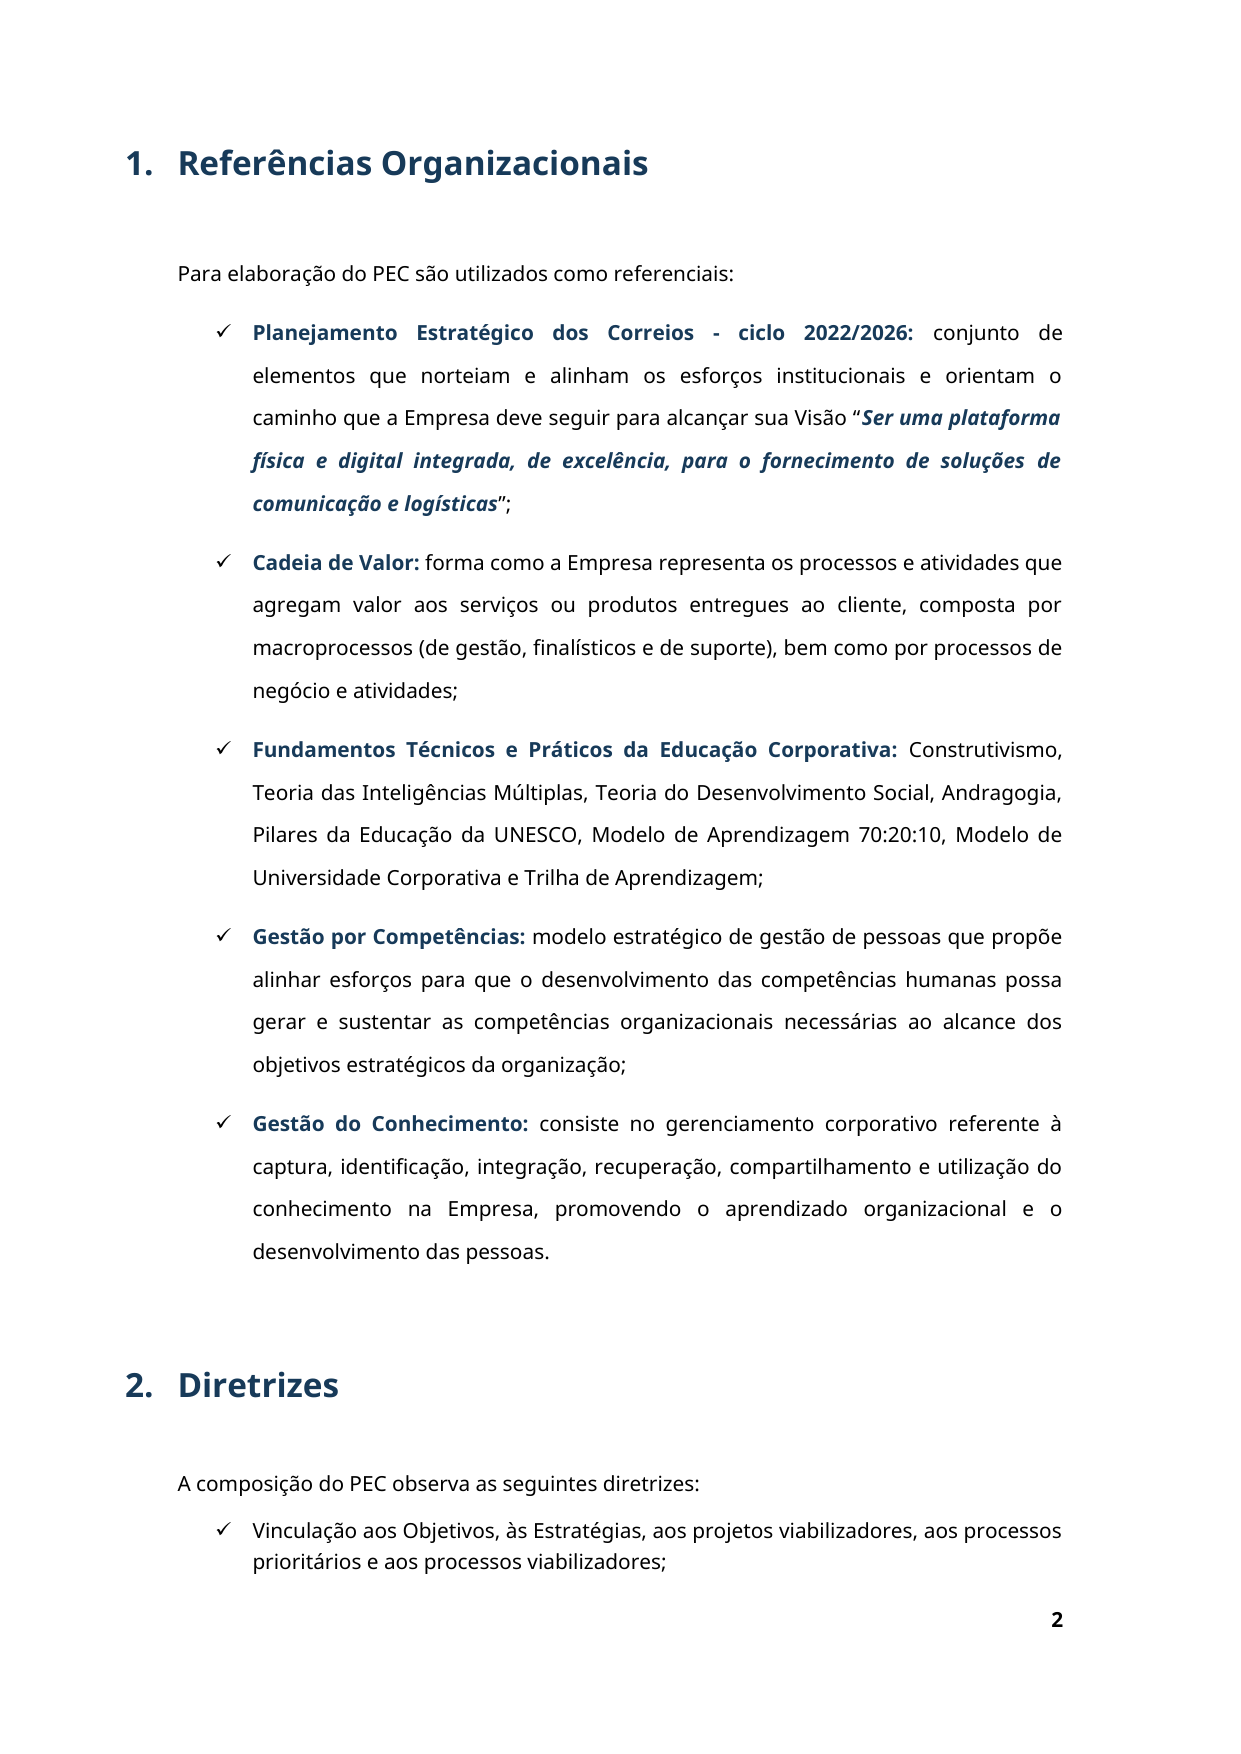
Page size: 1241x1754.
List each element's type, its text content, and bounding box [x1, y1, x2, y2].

list Diretrizes [125, 1362, 1063, 1407]
text A composição do PEC observa as seguintes diretrizes: [177, 1469, 1063, 1498]
text Para elaboração do PEC são utilizados como referenciais: [177, 259, 1063, 287]
list Planejamento Estratégico dos Correios - ciclo 2022/2026: conjunto de elementos que norteiam e alinham os esforços institucionais e orientam o caminho que a Empresa deve seguir para alcançar sua Visão “Ser uma plataforma física e digital integrada, de excelência, para o fornecimento de soluções de comunicação e logísticas”; [215, 318, 1063, 517]
list Gestão do Conhecimento: consiste no gerenciamento corporativo referente à captura, identificação, integração, recuperação, compartilhamento e utilização do conhecimento na Empresa, promovendo o aprendizado organizacional e o desenvolvimento das pessoas. [215, 1109, 1063, 1265]
list Vinculação aos Objetivos, às Estratégias, aos projetos viabilizadores, aos processos prioritários e aos processos viabilizadores; [215, 1516, 1063, 1575]
list Referências Organizacionais [125, 139, 1063, 185]
list Fundamentos Técnicos e Práticos da Educação Corporativa: Construtivismo, Teoria das Inteligências Múltiplas, Teoria do Desenvolvimento Social, Andragogia, Pilares da Educação da UNESCO, Modelo de Aprendizagem 70:20:10, Modelo de Universidade Corporativa e Trilha de Aprendizagem; [215, 735, 1063, 891]
list Cadeia de Valor: forma como a Empresa representa os processos e atividades que agregam valor aos serviços ou produtos entregues ao cliente, composta por macroprocessos (de gestão, finalísticos e de suporte), bem como por processos de negócio e atividades; [215, 548, 1063, 704]
list Gestão por Competências: modelo estratégico de gestão de pessoas que propõe alinhar esforços para que o desenvolvimento das competências humanas possa gerar e sustentar as competências organizacionais necessárias ao alcance dos objetivos estratégicos da organização; [215, 922, 1063, 1078]
